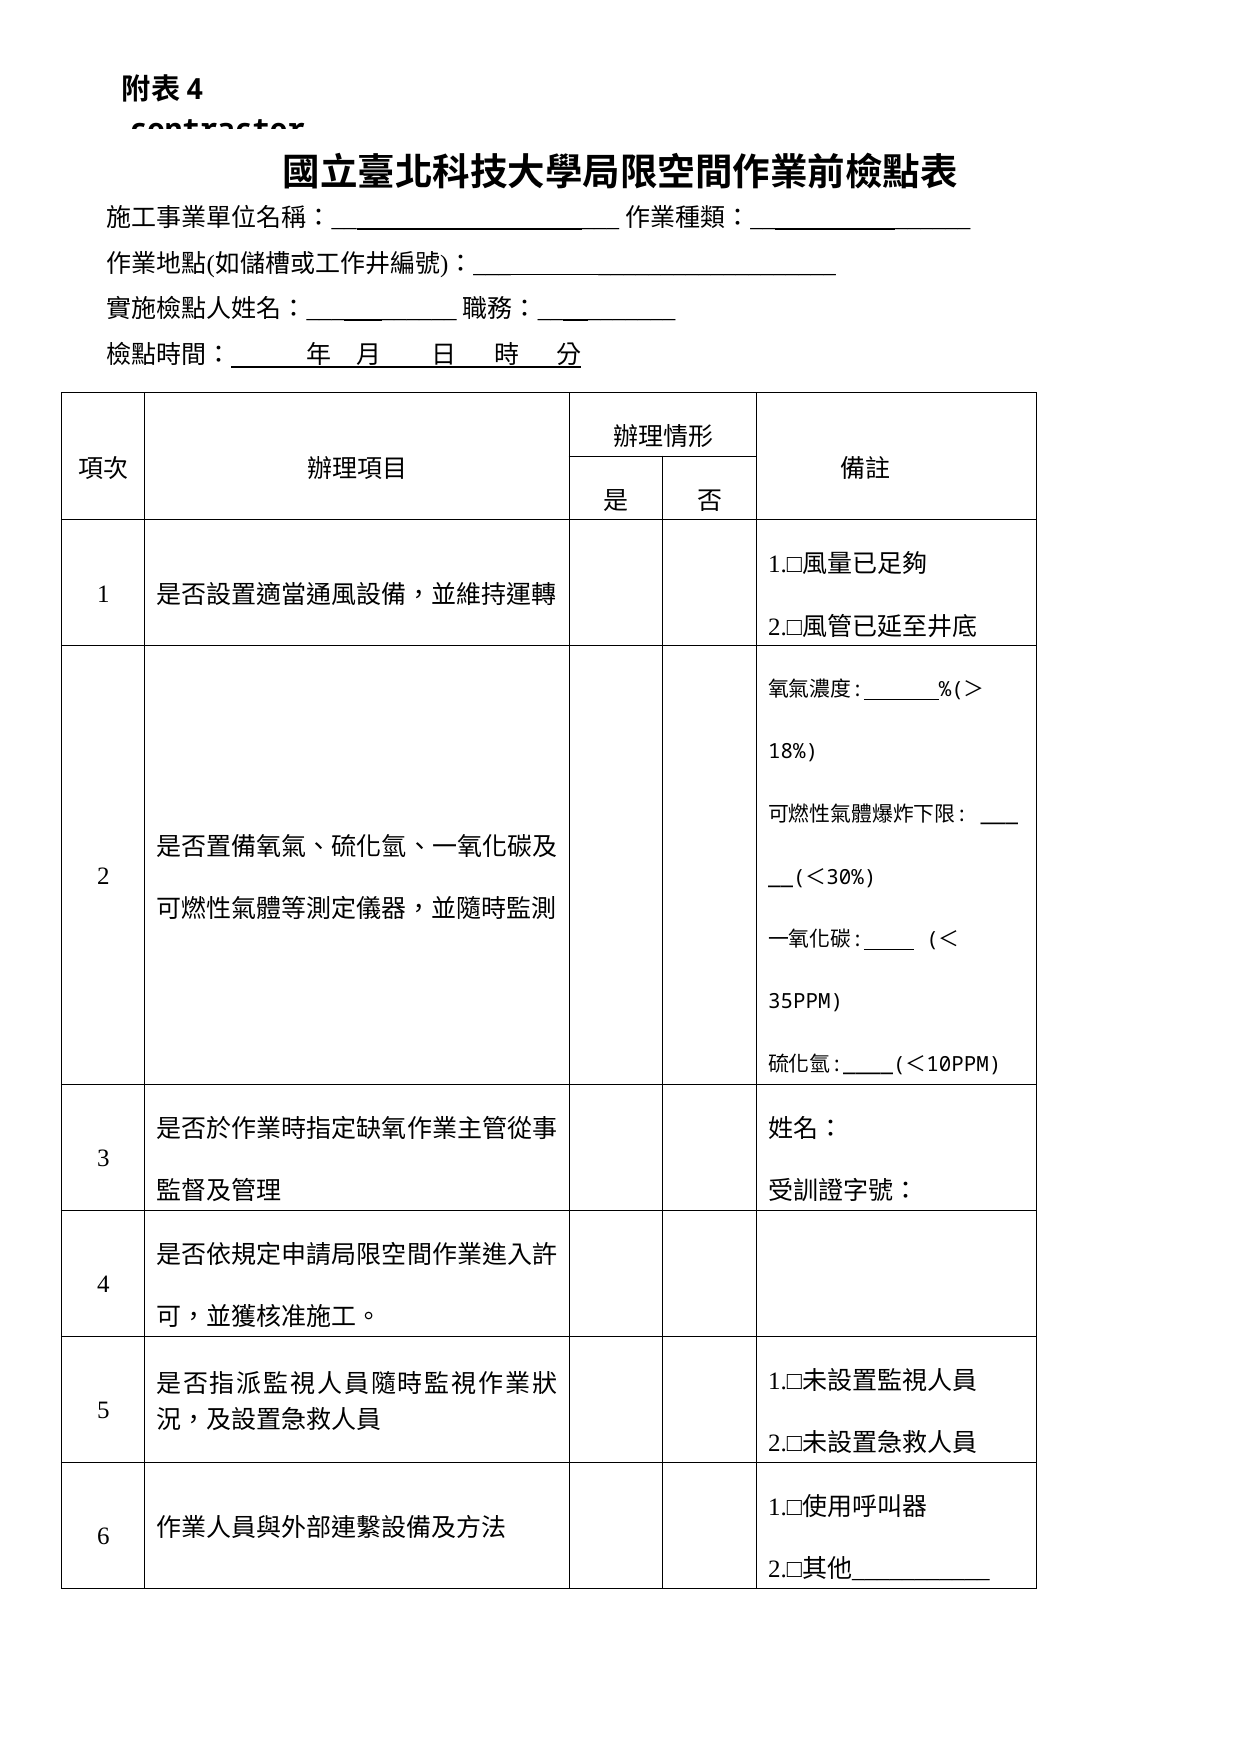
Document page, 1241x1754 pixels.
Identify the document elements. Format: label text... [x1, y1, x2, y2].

table_cell [570, 1337, 662, 1462]
table_cell 是 [570, 457, 662, 519]
table_cell 2 [62, 646, 144, 1084]
table_cell [570, 1211, 662, 1336]
table_cell [663, 646, 756, 1084]
table_cell 是否於作業時指定缺氧作業主管從事監督及管理 [145, 1085, 569, 1210]
table_cell [663, 1463, 756, 1588]
table_cell [570, 520, 662, 645]
table_cell [663, 1085, 756, 1210]
table_header 備註 [757, 393, 1036, 519]
table_cell 是否設置適當通風設備，並維持運轉 [145, 520, 569, 645]
table_cell [663, 520, 756, 645]
table_cell 是否置備氧氣、硫化氫、一氧化碳及可燃性氣體等測定儀器，並隨時監測 [145, 646, 569, 1084]
table_cell 是否依規定申請局限空間作業進入許可，並獲核准施工。 [145, 1211, 569, 1336]
text 附表4 [122, 66, 312, 108]
table_cell 6 [62, 1463, 144, 1588]
table_cell 作業人員與外部連繫設備及方法 [145, 1463, 569, 1588]
table_cell [570, 1463, 662, 1588]
table_cell 姓名： 受訓證字號： [757, 1085, 1036, 1210]
table_cell [570, 646, 662, 1084]
text 檢點時間： 年 月 日 時 分 [106, 327, 1134, 373]
table_cell [663, 1211, 756, 1336]
table_cell 1.□風量已足夠 2.□風管已延至井底 [757, 520, 1036, 645]
table_cell [570, 1085, 662, 1210]
table_cell 1 [62, 520, 144, 645]
table_cell 是否指派監視人員隨時監視作業狀況，及設置急救人員 [145, 1337, 569, 1462]
table_cell 否 [663, 457, 756, 519]
table_cell 氧氣濃度: %(＞18%) 可燃性氣體爆炸下限: _____(＜30%) 一氧化碳: (＜35PPM) 硫化氫:____(＜10PPM) [757, 646, 1036, 1084]
table_cell 1.□使用呼叫器 2.□其他___________ [757, 1463, 1036, 1588]
table_cell 1.□未設置監視人員 2.□未設置急救人員 [757, 1337, 1036, 1462]
table_header 項次 [62, 393, 144, 519]
table_cell 4 [62, 1211, 144, 1336]
table_cell 3 [62, 1085, 144, 1210]
table_cell 5 [62, 1337, 144, 1462]
text 國立臺北科技大學局限空間作業前檢點表 [106, 58, 1134, 189]
table_cell [757, 1211, 1036, 1336]
text 實施檢點人姓名：___ ______ 職務：__ _______ [106, 281, 1134, 327]
table_header 辦理情形 [570, 393, 756, 456]
table_header 辦理項目 [145, 393, 569, 519]
text 施工事業單位名稱：__ ___ 作業種類：__ ______ [106, 189, 1134, 235]
text 作業地點(如儲槽或工作井編號)：___ ___________________ [106, 235, 1134, 281]
text contractor [122, 108, 312, 129]
table_cell [663, 1337, 756, 1462]
